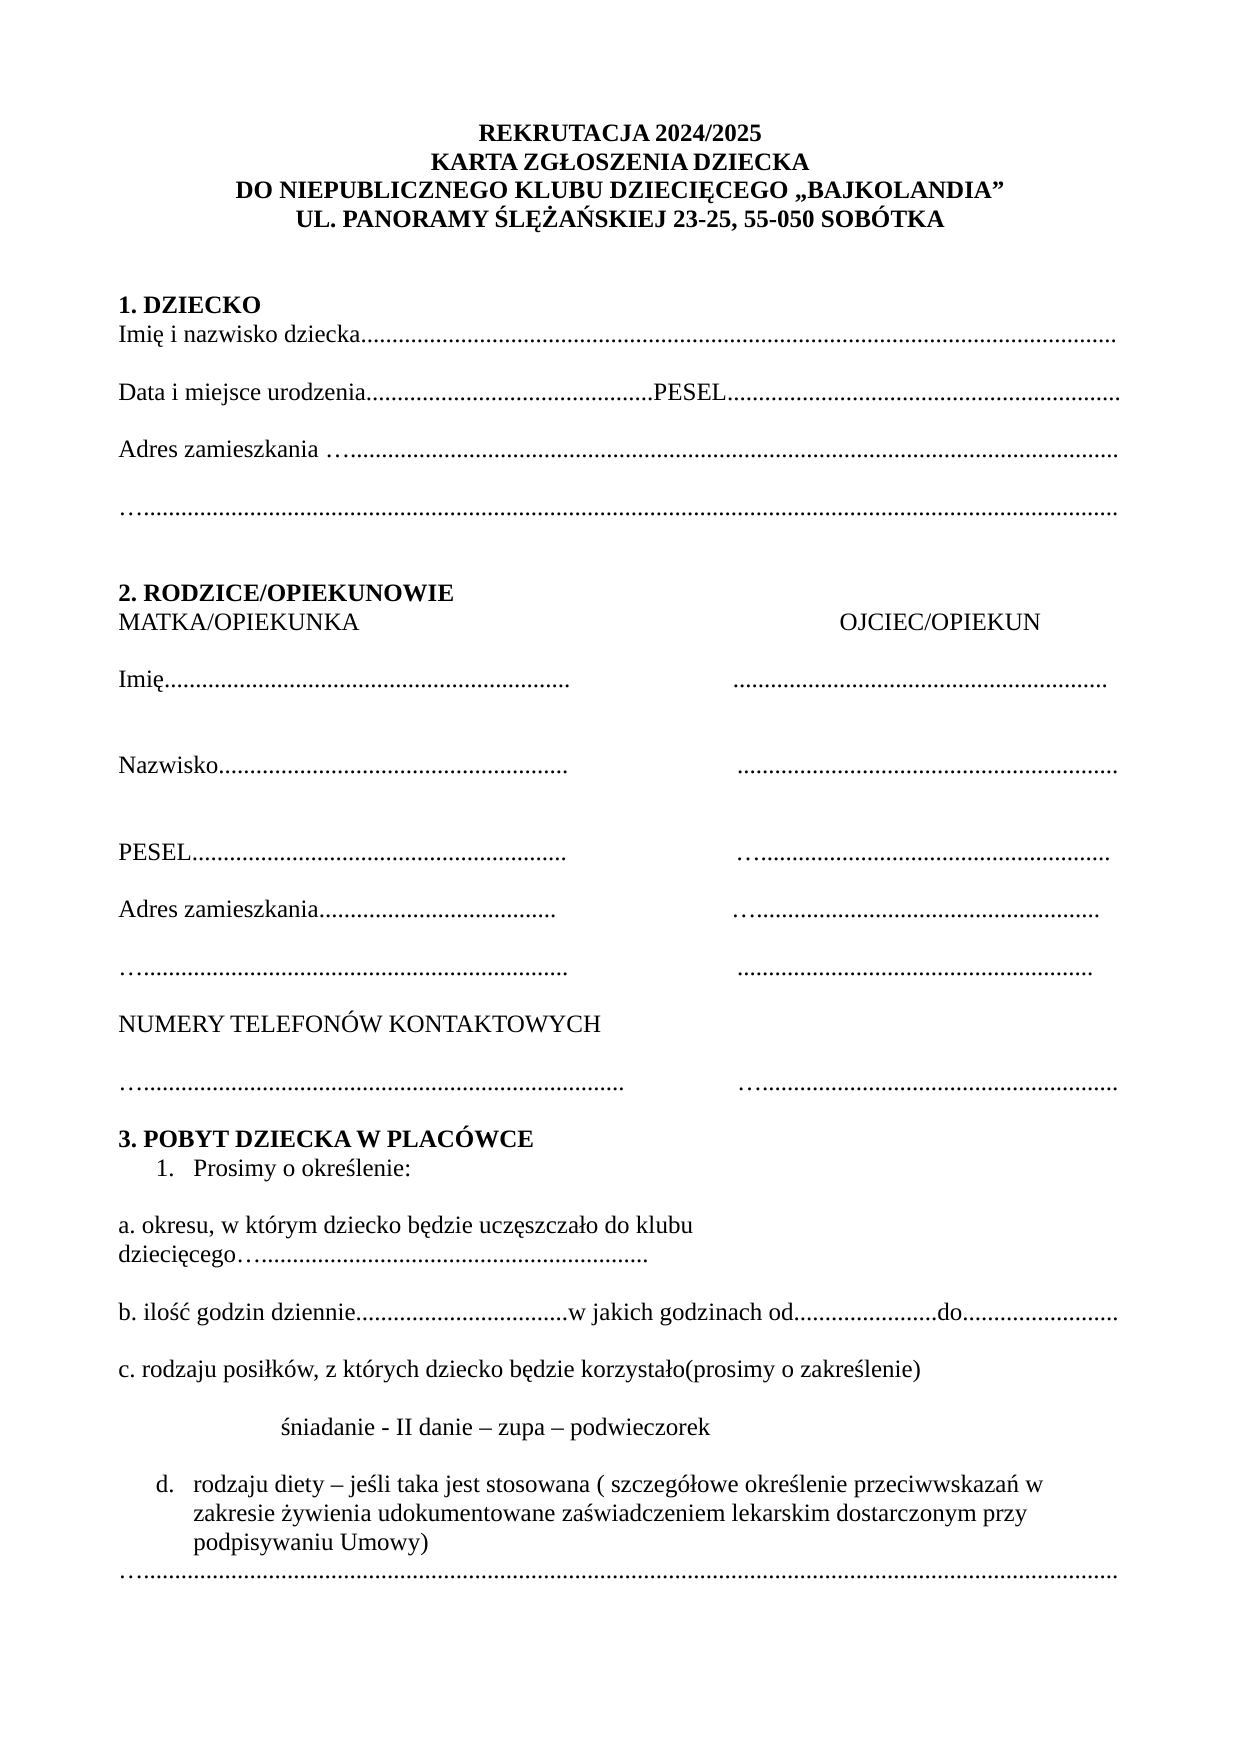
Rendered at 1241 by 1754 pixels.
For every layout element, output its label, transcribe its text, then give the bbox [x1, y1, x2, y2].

text KARTA ZGŁOSZENIA DZIECKA [118, 147, 1122, 176]
text …............................................................................................................................................................ [118, 1556, 1122, 1584]
list rodzaju diety – jeśli taka jest stosowana ( szczegółowe określenie przeciwwskazań w zakresie żywienia udokumentowane zaświadczeniem lekarskim dostarczonym przy podpisywaniu Umowy) [156, 1469, 1122, 1556]
text 2. RODZICE/OPIEKUNOWIE [118, 578, 1122, 607]
text ….................................................................... ......................................................... [118, 952, 1122, 981]
text 1. DZIECKO [118, 291, 1122, 319]
text NUMERY TELEFONÓW KONTAKTOWYCH [118, 1009, 1122, 1038]
list Prosimy o określenie: [156, 1153, 1122, 1182]
text PESEL............................................................ …........................................................ [118, 837, 1122, 866]
text DO NIEPUBLICZNEGO KLUBU DZIECIĘCEGO „BAJKOLANDIA” [118, 176, 1122, 204]
text c. rodzaju posiłków, z których dziecko będzie korzystało(prosimy o zakreślenie) [118, 1354, 1122, 1383]
text UL. PANORAMY ŚLĘŻAŃSKIEJ 23-25, 55-050 SOBÓTKA [118, 204, 1122, 233]
text Imię i nazwisko dziecka......................................................................................................................... [118, 319, 1122, 348]
text REKRUTACJA 2024/2025 [118, 118, 1122, 147]
text b. ilość godzin dziennie..................................w jakich godzinach od.......................do......................... [118, 1297, 1122, 1326]
text Adres zamieszkania …........................................................................................................................... [118, 434, 1122, 463]
text a. okresu, w którym dziecko będzie uczęszczało do klubu dziecięcego….............................................................. [118, 1211, 1122, 1268]
text śniadanie - II danie – zupa – podwieczorek [118, 1412, 1122, 1441]
text …............................................................................................................................................................ [118, 492, 1122, 521]
text Data i miejsce urodzenia..............................................PESEL............................................................... [118, 377, 1122, 406]
text Adres zamieszkania...................................... …....................................................... [118, 894, 1122, 923]
text 3. POBYT DZIECKA W PLACÓWCE [118, 1124, 1122, 1153]
text …............................................................................. …......................................................... [118, 1067, 1122, 1096]
text Nazwisko........................................................ ............................................................. [118, 751, 1122, 779]
text MATKA/OPIEKUNKA OJCIEC/OPIEKUN [118, 607, 1122, 636]
text Imię................................................................. ............................................................ [118, 664, 1122, 693]
